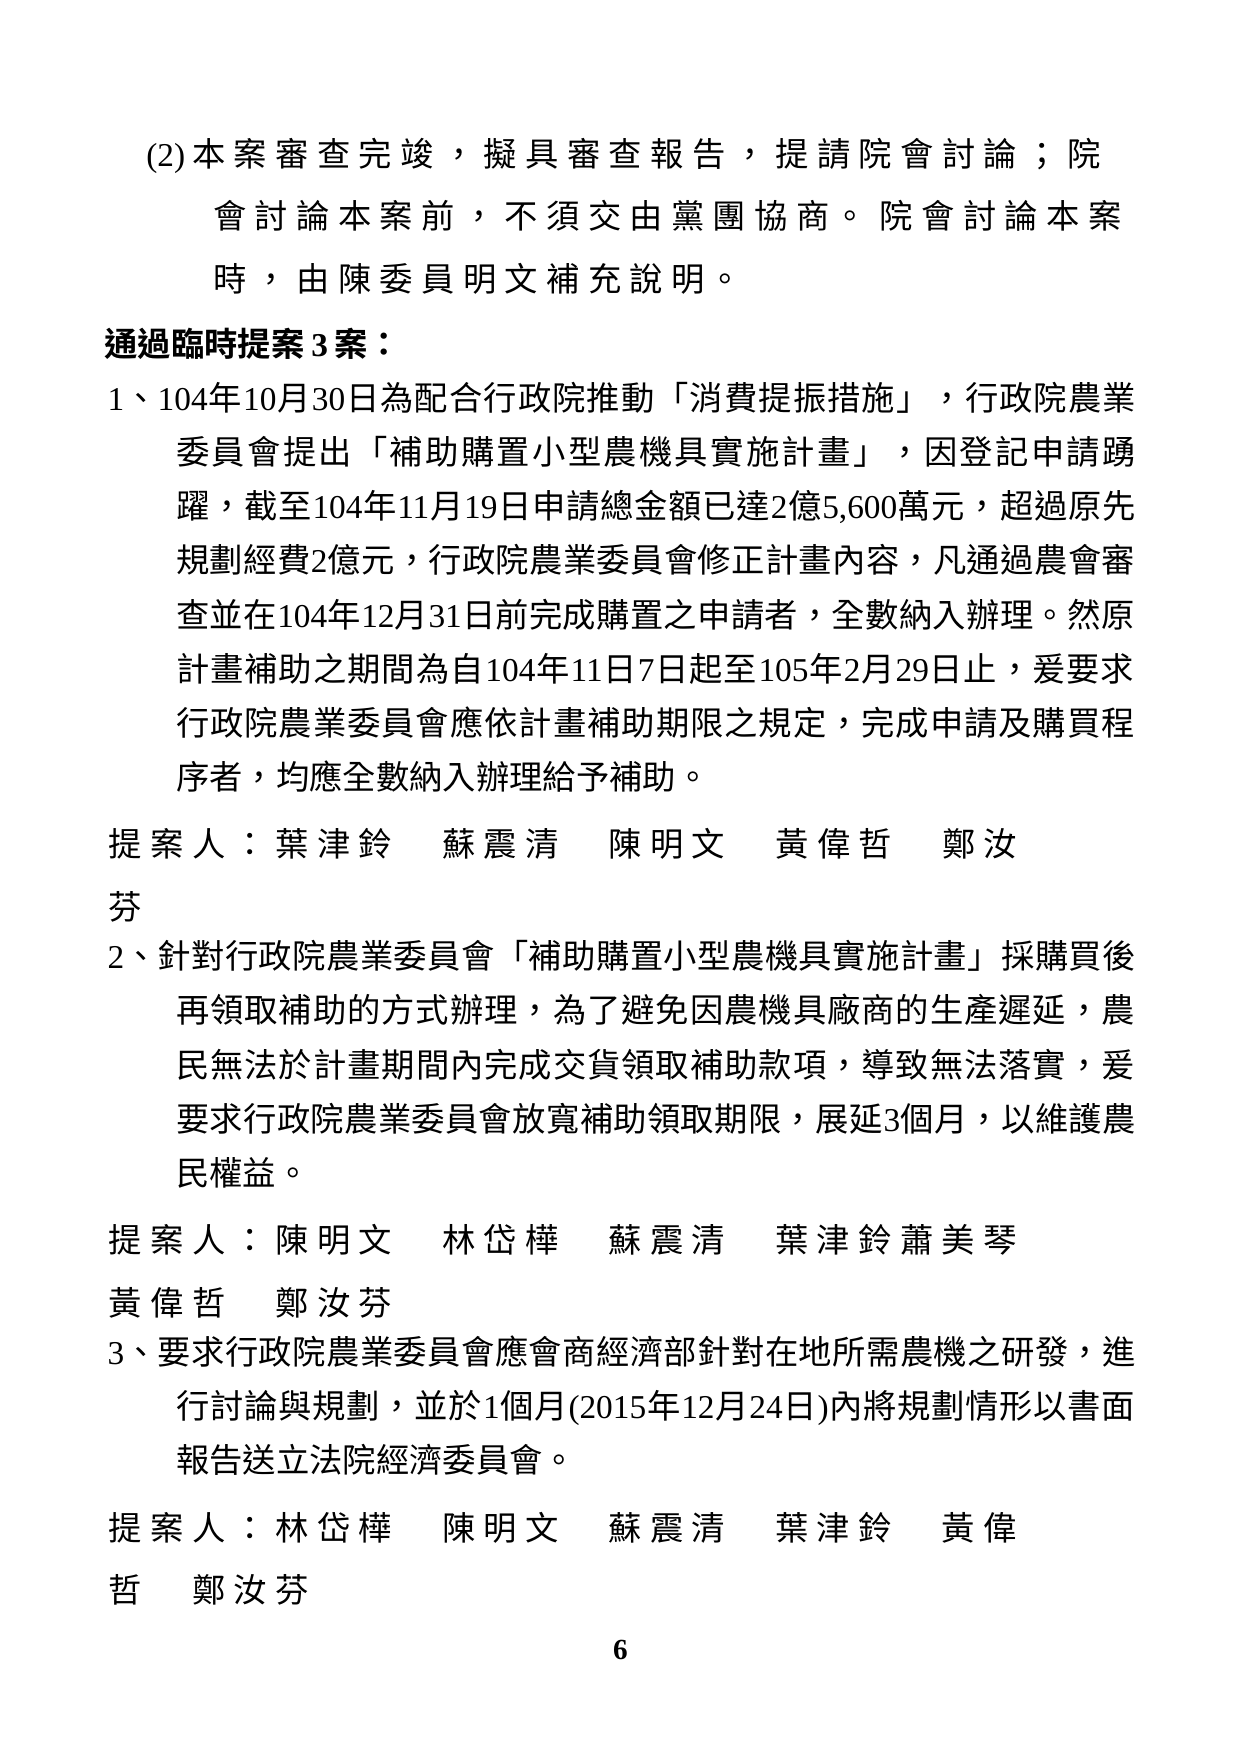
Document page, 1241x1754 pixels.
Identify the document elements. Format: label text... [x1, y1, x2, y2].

list 針對行政院農業委員會「補助購置小型農機具實施計畫」採購買後再領取補助的方式辦理，為了避免因農機具廠商的生產遲延，農民無法於計畫期間內完成交貨領取補助款項，導致無法落實，爰要求行政院農業委員會放寬補助領取期限，展延3個月，以維護農民權益。 [107, 925, 1136, 1196]
list 本案審查完竣，擬具審查報告，提請院會討論；院會討論本案前，不須交由黨團協商。院會討論本案時，由陳委員明文補充說明。 [142, 110, 1136, 298]
text 提案人：林岱樺 陳明文 蘇震清 葉津鈴 黃偉哲 鄭汝芬 [104, 1484, 1032, 1609]
list 要求行政院農業委員會應會商經濟部針對在地所需農機之研發，進行討論與規劃，並於1個月(2015年12月24日)內將規劃情形以書面報告送立法院經濟委員會。 [107, 1321, 1136, 1484]
text 提案人：陳明文 林岱樺 蘇震清 葉津鈴蕭美琴 黃偉哲 鄭汝芬 [104, 1196, 1032, 1321]
list 104年10月30日為配合行政院推動「消費提振措施」，行政院農業委員會提出「補助購置小型農機具實施計畫」，因登記申請踴躍，截至104年11月19日申請總金額已達2億5,600萬元，超過原先規劃經費2億元，行政院農業委員會修正計畫內容，凡通過農會審查並在104年12月31日前完成購置之申請者，全數納入辦理。然原計畫補助之期間為自104年11日7日起至105年2月29日止，爰要求行政院農業委員會應依計畫補助期限之規定，完成申請及購買程序者，均應全數納入辦理給予補助。 [107, 367, 1136, 800]
text 提案人：葉津鈴 蘇震清 陳明文 黃偉哲 鄭汝芬 [104, 800, 1032, 925]
text 通過臨時提案3案： [1, 313, 1136, 367]
